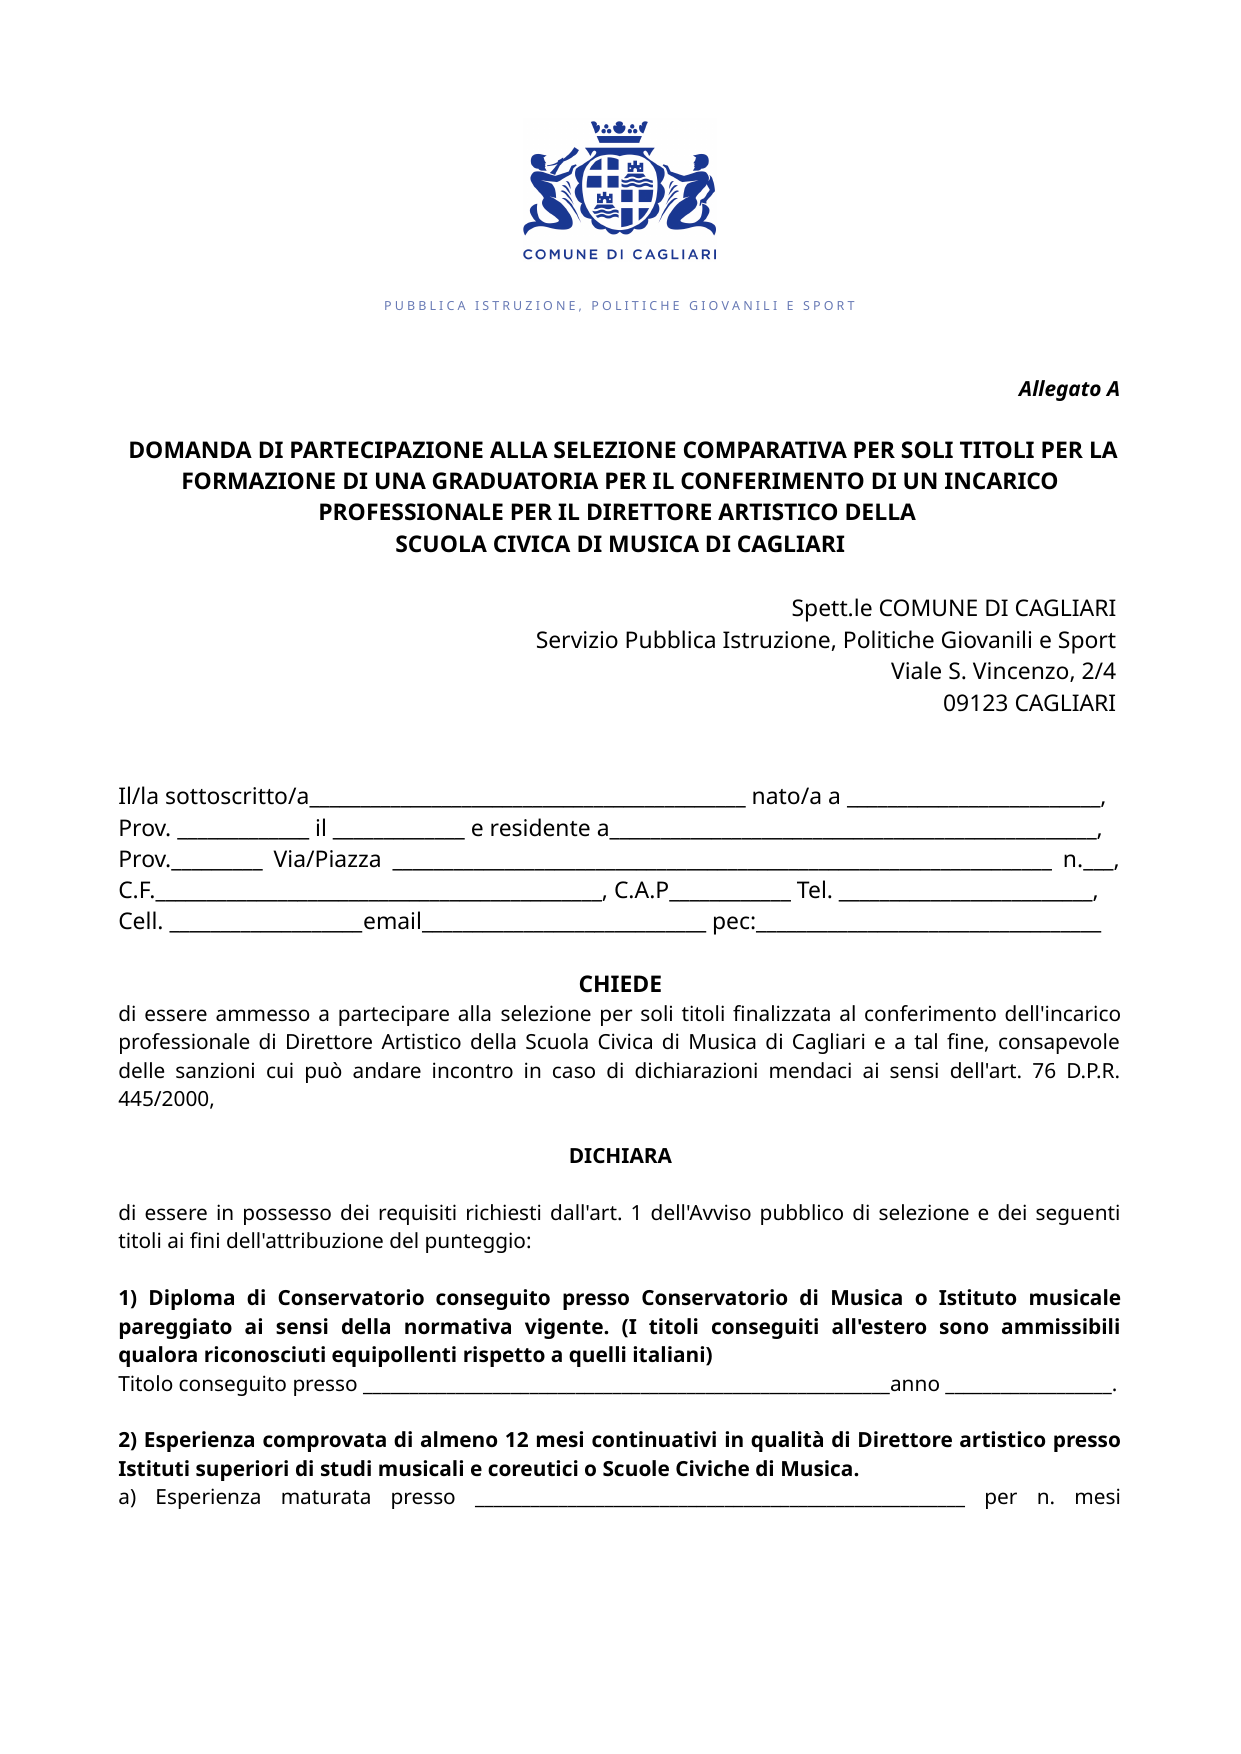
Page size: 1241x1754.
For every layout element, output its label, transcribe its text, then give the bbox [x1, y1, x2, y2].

list a) Esperienza maturata presso _____________________________________________________ per n. mesi [118, 1482, 1122, 1511]
text Il/la sottoscritto/a___________________________________________ nato/a a _________________________, [118, 780, 1122, 812]
text Prov._________ Via/Piazza _________________________________________________________________ n.___, C.F.____________________________________________, C.A.P____________ Tel. _________________________, [118, 843, 1122, 905]
text Cell. ___________________email____________________________ pec:__________________________________ [118, 905, 1122, 937]
text di essere ammesso a partecipare alla selezione per soli titoli finalizzata al conferimento dell'incarico professionale di Direttore Artistico della Scuola Civica di Musica di Cagliari e a tal fine, consapevole delle sanzioni cui può andare incontro in caso di dichiarazioni mendaci ai sensi dell'art. 76 D.P.R. 445/2000, [118, 999, 1122, 1113]
text 09123 CAGLIARI [118, 687, 1122, 718]
text 1) Diploma di Conservatorio conseguito presso Conservatorio di Musica o Istituto musicale pareggiato ai sensi della normativa vigente. (I titoli conseguiti all'estero sono ammissibili qualora riconosciuti equipollenti rispetto a quelli italiani) [118, 1283, 1122, 1369]
text Servizio Pubblica Istruzione, Politiche Giovanili e Sport [118, 624, 1122, 655]
text Prov. _____________ il _____________ e residente a________________________________________________, [118, 812, 1122, 843]
picture [522, 118, 718, 262]
text Allegato A [118, 374, 1122, 402]
text DICHIARA [118, 1141, 1122, 1170]
text CHIEDE [118, 968, 1122, 999]
text DOMANDA DI PARTECIPAZIONE ALLA SELEZIONE COMPARATIVA PER SOLI TITOLI PER LA FORMAZIONE DI UNA GRADUATORIA PER IL CONFERIMENTO DI UN INCARICO PROFESSIONALE PER IL DIRETTORE ARTISTICO DELLA [118, 434, 1122, 527]
text Viale S. Vincenzo, 2/4 [118, 655, 1122, 687]
text SCUOLA CIVICA DI MUSICA DI CAGLIARI [118, 527, 1122, 559]
text Spett.le COMUNE DI CAGLIARI [264, 590, 1122, 624]
text Titolo conseguito presso _________________________________________________________anno __________________. [118, 1369, 1122, 1397]
text di essere in possesso dei requisiti richiesti dall'art. 1 dell'Avviso pubblico di selezione e dei seguenti titoli ai fini dell'attribuzione del punteggio: [118, 1198, 1122, 1255]
list 2) Esperienza comprovata di almeno 12 mesi continuativi in qualità di Direttore artistico presso Istituti superiori di studi musicali e coreutici o Scuole Civiche di Musica. [118, 1426, 1122, 1482]
